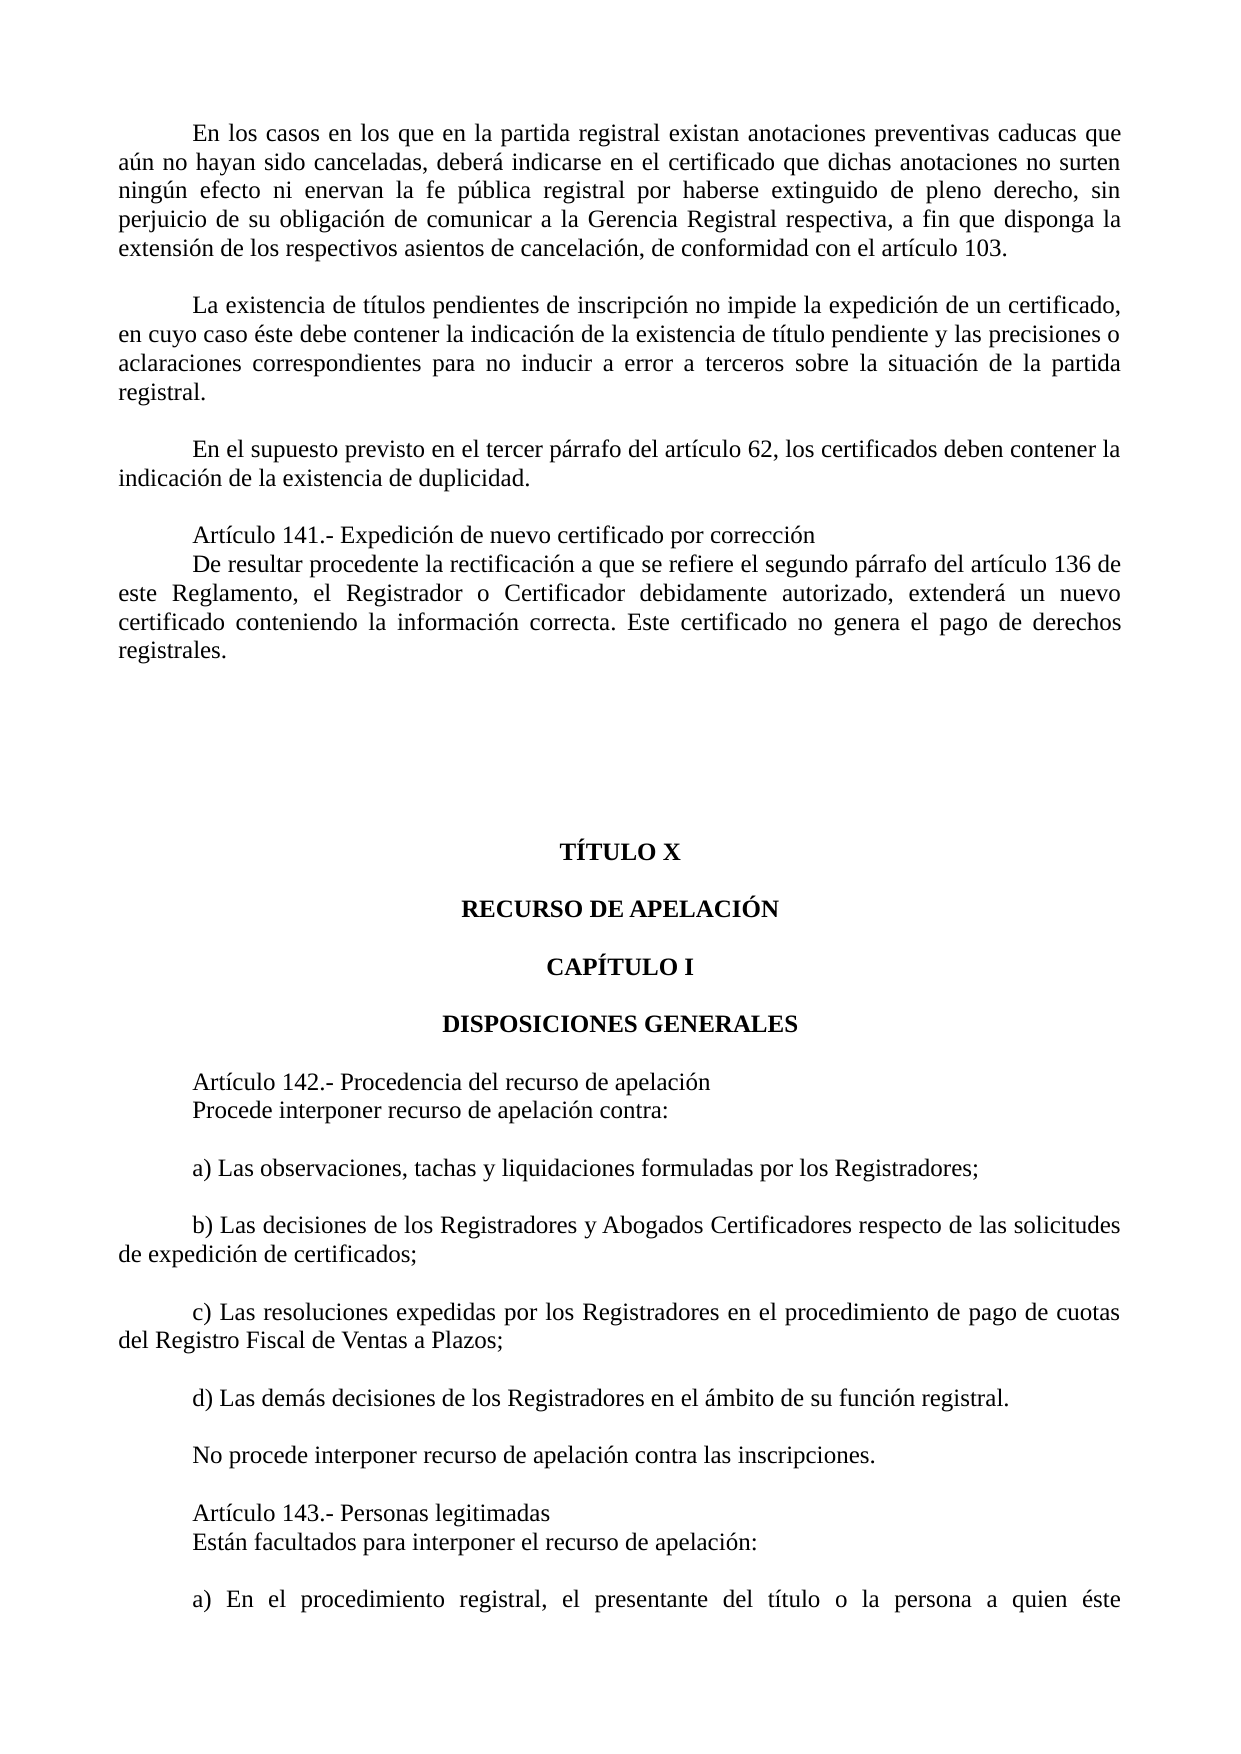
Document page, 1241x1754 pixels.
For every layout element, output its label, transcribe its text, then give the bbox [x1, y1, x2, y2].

text DISPOSICIONES GENERALES [118, 1009, 1122, 1038]
text d) Las demás decisiones de los Registradores en el ámbito de su función registral. [118, 1383, 1122, 1412]
text CAPÍTULO I [118, 952, 1122, 981]
text TÍTULO X [118, 837, 1122, 866]
text Procede interponer recurso de apelación contra: [118, 1096, 1122, 1124]
text En el supuesto previsto en el tercer párrafo del artículo 62, los certificados deben contener la indicación de la existencia de duplicidad. [118, 434, 1122, 492]
text No procede interponer recurso de apelación contra las inscripciones. [118, 1441, 1122, 1469]
text a) Las observaciones, tachas y liquidaciones formuladas por los Registradores; [118, 1153, 1122, 1182]
text La existencia de títulos pendientes de inscripción no impide la expedición de un certificado, en cuyo caso éste debe contener la indicación de la existencia de título pendiente y las precisiones o aclaraciones correspondientes para no inducir a error a terceros sobre la situación de la partida registral. [118, 291, 1122, 406]
text RECURSO DE APELACIÓN [118, 894, 1122, 923]
text c) Las resoluciones expedidas por los Registradores en el procedimiento de pago de cuotas del Registro Fiscal de Ventas a Plazos; [118, 1297, 1122, 1354]
text Están facultados para interponer el recurso de apelación: [118, 1527, 1122, 1556]
text Artículo 141.- Expedición de nuevo certificado por corrección [118, 521, 1122, 549]
text b) Las decisiones de los Registradores y Abogados Certificadores respecto de las solicitudes de expedición de certificados; [118, 1211, 1122, 1268]
text Artículo 142.- Procedencia del recurso de apelación [118, 1067, 1122, 1096]
text Artículo 143.- Personas legitimadas [118, 1498, 1122, 1527]
text De resultar procedente la rectificación a que se refiere el segundo párrafo del artículo 136 de este Reglamento, el Registrador o Certificador debidamente autorizado, extenderá un nuevo certificado conteniendo la información correcta. Este certificado no genera el pago de derechos registrales. [118, 549, 1122, 664]
text a) En el procedimiento registral, el presentante del título o la persona a quien éste [118, 1584, 1122, 1613]
text En los casos en los que en la partida registral existan anotaciones preventivas caducas que aún no hayan sido canceladas, deberá indicarse en el certificado que dichas anotaciones no surten ningún efecto ni enervan la fe pública registral por haberse extinguido de pleno derecho, sin perjuicio de su obligación de comunicar a la Gerencia Registral respectiva, a fin que disponga la extensión de los respectivos asientos de cancelación, de conformidad con el artículo 103. [118, 118, 1122, 262]
